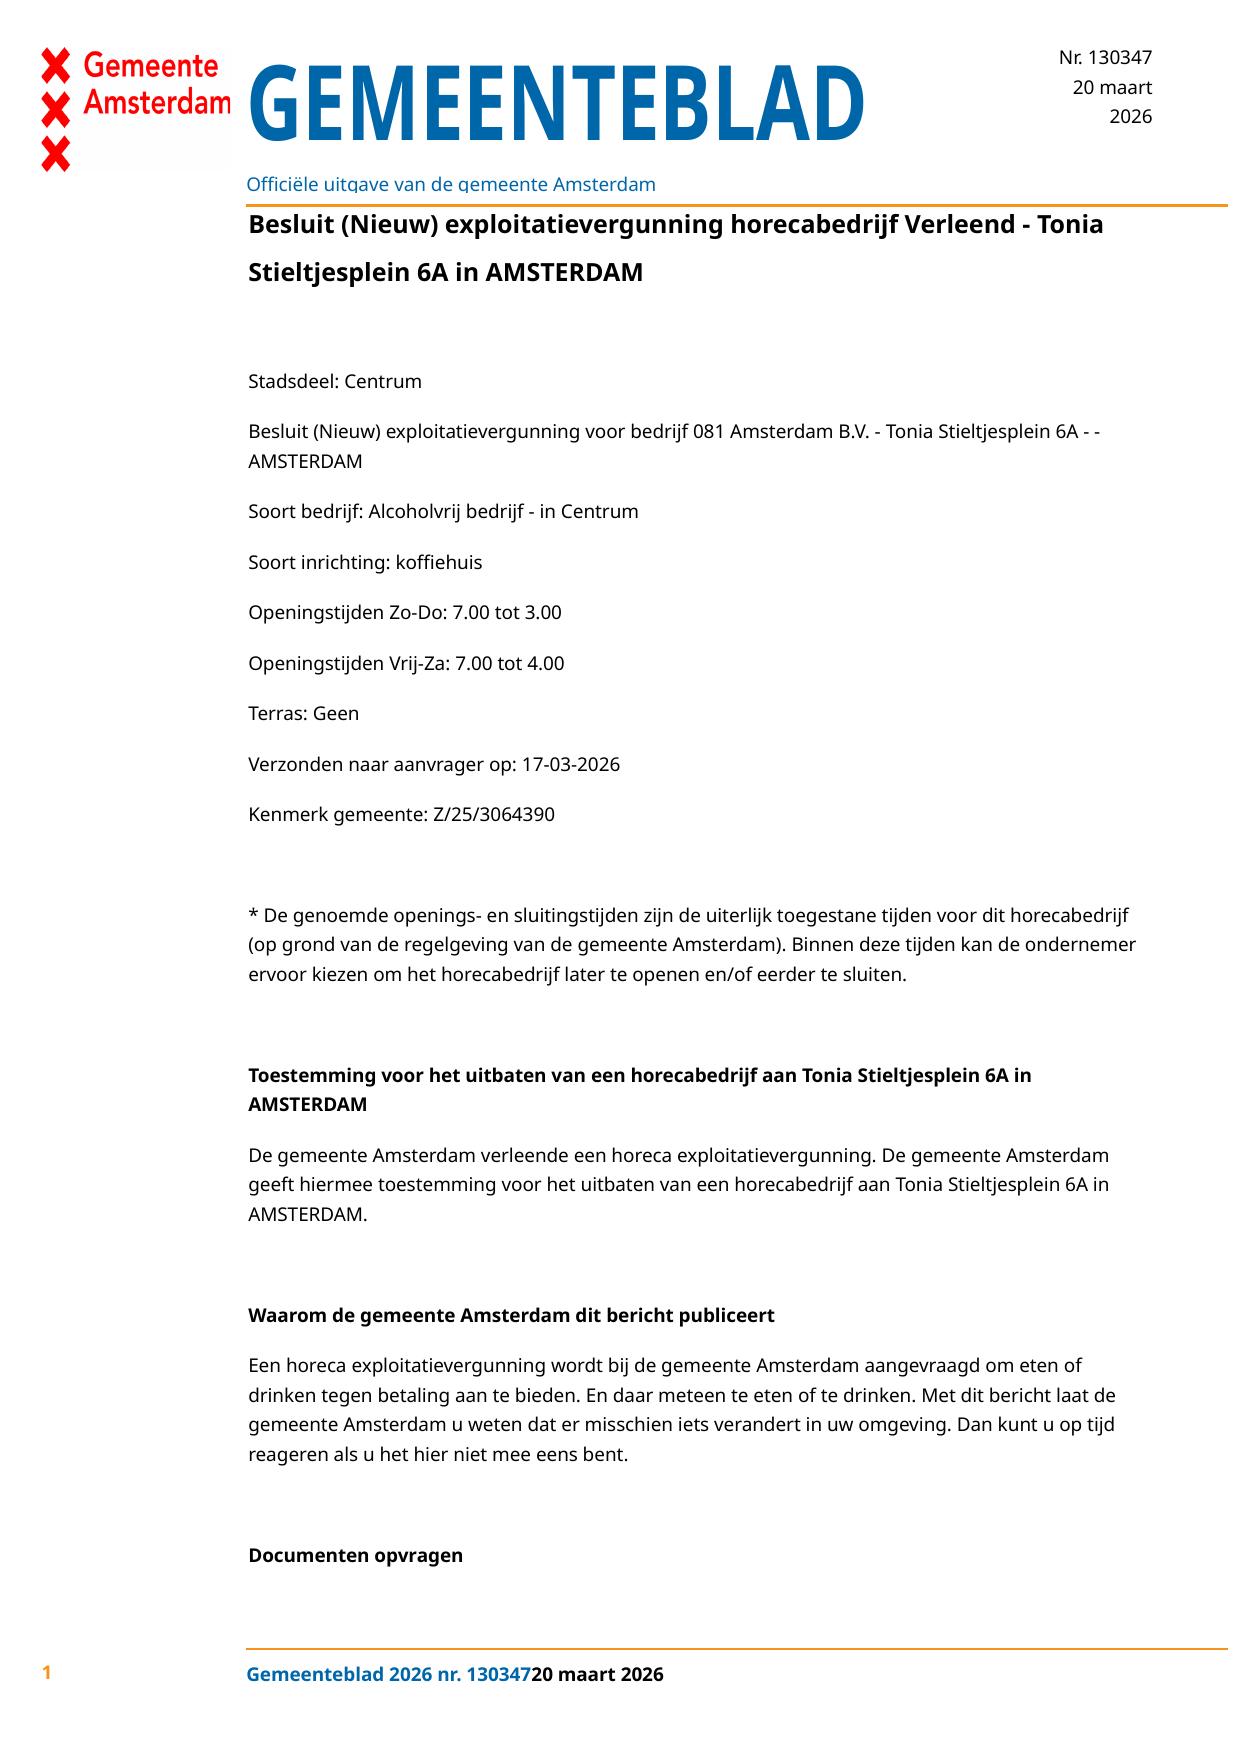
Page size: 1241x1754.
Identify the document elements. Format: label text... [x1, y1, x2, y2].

text Kenmerk gemeente: Z/25/3064390 [248, 801, 1152, 827]
text * De genoemde openings- en sluitingstijden zijn de uiterlijk toegestane tijden voor dit horecabedrijf (op grond van de regelgeving van de gemeente Amsterdam). Binnen deze tijden kan de ondernemer ervoor kiezen om het horecabedrijf later te openen en/of eerder te sluiten. [248, 902, 1152, 987]
text Terras: Geen [248, 700, 1152, 726]
text Stadsdeel: Centrum [248, 368, 1152, 394]
text Een horeca exploitatievergunning wordt bij de gemeente Amsterdam aangevraagd om eten of drinken tegen betaling aan te bieden. En daar meteen te eten of te drinken. Met dit bericht laat de gemeente Amsterdam u weten dat er misschien iets verandert in uw omgeving. Dan kunt u op tijd reageren als u het hier niet mee eens bent. [248, 1352, 1152, 1467]
text Verzonden naar aanvrager op: 17-03-2026 [248, 751, 1152, 777]
text Soort inrichting: koffiehuis [248, 549, 1152, 575]
text De gemeente Amsterdam verleende een horeca exploitatievergunning. De gemeente Amsterdam geeft hiermee toestemming voor het uitbaten van een horecabedrijf aan Tonia Stieltjesplein 6A in AMSTERDAM. [248, 1142, 1152, 1227]
text Openingstijden Zo-Do: 7.00 tot 3.00 [248, 599, 1152, 625]
text Soort bedrijf: Alcoholvrij bedrijf - in Centrum [248, 499, 1152, 524]
picture [41, 47, 231, 172]
text Toestemming voor het uitbaten van een horecabedrijf aan Tonia Stieltjesplein 6A in AMSTERDAM [248, 1062, 1152, 1117]
text Documenten opvragen [248, 1542, 1152, 1568]
text Besluit (Nieuw) exploitatievergunning voor bedrijf 081 Amsterdam B.V. - Tonia Stieltjesplein 6A - - AMSTERDAM [248, 419, 1152, 474]
text Waarom de gemeente Amsterdam dit bericht publiceert [248, 1302, 1152, 1328]
text Besluit (Nieuw) exploitatievergunning horecabedrijf Verleend - Tonia Stieltjesplein 6A in AMSTERDAM [248, 207, 1152, 288]
text Openingstijden Vrij-Za: 7.00 tot 4.00 [248, 650, 1152, 676]
